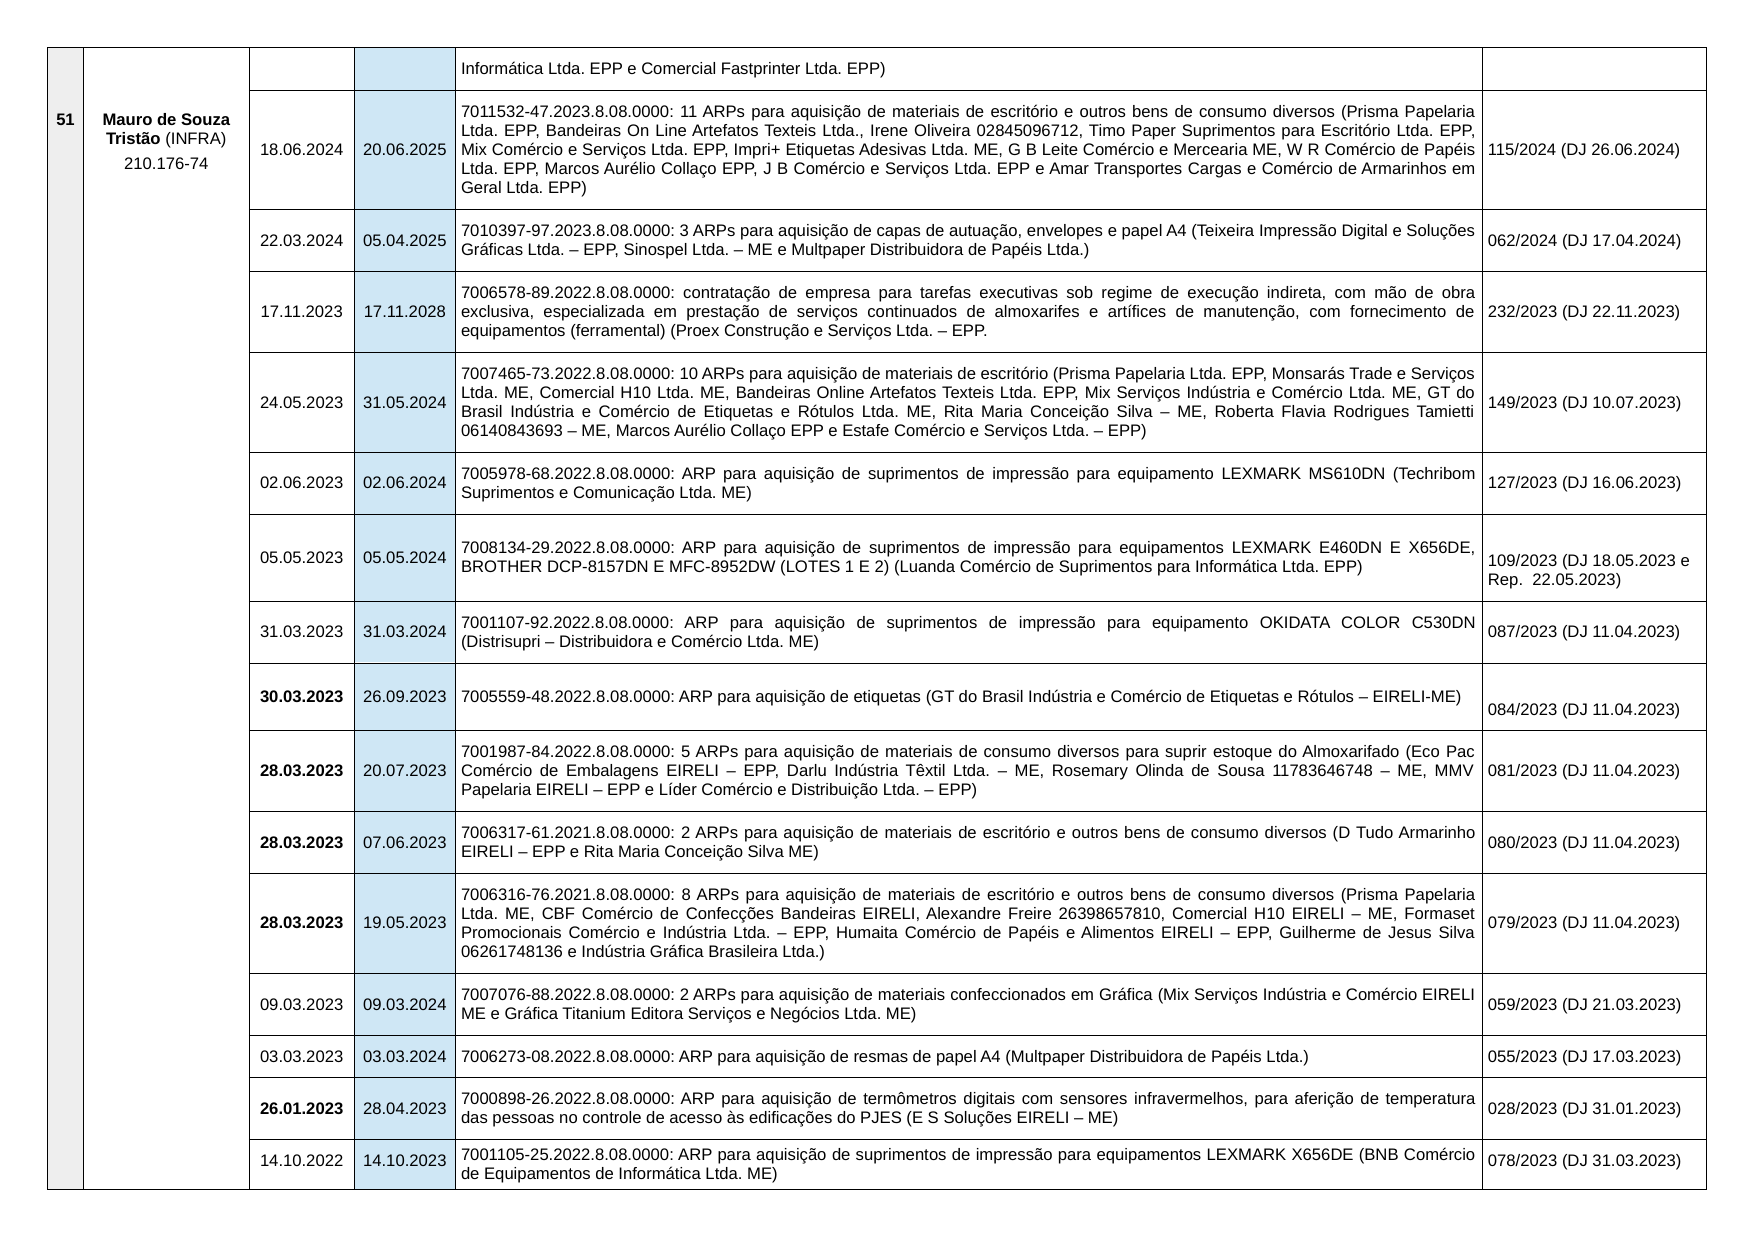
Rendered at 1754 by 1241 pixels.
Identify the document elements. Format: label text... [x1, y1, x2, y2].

table_cell 18.06.2024 [250, 91, 354, 209]
table_cell 20.06.2025 [355, 91, 455, 209]
table_cell 20.07.2023 [355, 731, 455, 811]
table_cell 7005559-48.2022.8.08.0000: ARP para aquisição de etiquetas (GT do Brasil Indústria e Comércio de Etiquetas e Rótulos – EIRELI-ME) [456, 664, 1482, 730]
table_cell 7007465-73.2022.8.08.0000: 10 ARPs para aquisição de materiais de escritório (Prisma Papelaria Ltda. EPP, Monsarás Trade e Serviços Ltda. ME, Comercial H10 Ltda. ME, Bandeiras Online Artefatos Texteis Ltda. EPP, Mix Serviços Indústria e Comércio Ltda. ME, GT do Brasil Indústria e Comércio de Etiquetas e Rótulos Ltda. ME, Rita Maria Conceição Silva – ME, Roberta Flavia Rodrigues Tamietti 06140843693 – ME, Marcos Aurélio Collaço EPP e Estafe Comércio e Serviços Ltda. – EPP) [456, 353, 1482, 452]
table_cell 149/2023 (DJ 10.07.2023) [1483, 353, 1706, 452]
table_cell 28.03.2023 [250, 874, 354, 973]
table_cell 059/2023 (DJ 21.03.2023) [1483, 974, 1706, 1035]
table_cell 7006273-08.2022.8.08.0000: ARP para aquisição de resmas de papel A4 (Multpaper Distribuidora de Papéis Ltda.) [456, 1036, 1482, 1077]
table_cell 31.03.2023 [250, 602, 354, 662]
table_cell 24.05.2023 [250, 353, 354, 452]
table_cell 7001987-84.2022.8.08.0000: 5 ARPs para aquisição de materiais de consumo diversos para suprir estoque do Almoxarifado (Eco Pac Comércio de Embalagens EIRELI – EPP, Darlu Indústria Têxtil Ltda. – ME, Rosemary Olinda de Sousa 11783646748 – ME, MMV Papelaria EIRELI – EPP e Líder Comércio e Distribuição Ltda. – EPP) [456, 731, 1482, 811]
table_cell 05.04.2025 [355, 210, 455, 271]
table_cell 7001107-92.2022.8.08.0000: ARP para aquisição de suprimentos de impressão para equipamento OKIDATA COLOR C530DN (Distrisupri – Distribuidora e Comércio Ltda. ME) [456, 602, 1482, 662]
table_cell 31.05.2024 [355, 353, 455, 452]
table_cell 05.05.2024 [355, 515, 455, 601]
table_cell 28.03.2023 [250, 731, 354, 811]
table_cell 05.05.2023 [250, 515, 354, 601]
table_cell 51 [48, 48, 83, 1189]
table_cell 02.06.2024 [355, 453, 455, 514]
table_cell Informática Ltda. EPP e Comercial Fastprinter Ltda. EPP) [456, 48, 1482, 90]
table_cell 7000898-26.2022.8.08.0000: ARP para aquisição de termômetros digitais com sensores infravermelhos, para aferição de temperatura das pessoas no controle de acesso às edificações do PJES (E S Soluções EIRELI – ME) [456, 1078, 1482, 1139]
table_cell [1483, 48, 1706, 90]
table_cell 081/2023 (DJ 11.04.2023) [1483, 731, 1706, 811]
table_cell 22.03.2024 [250, 210, 354, 271]
table_cell 28.04.2023 [355, 1078, 455, 1139]
table_cell 30.03.2023 [250, 664, 354, 730]
table_cell [250, 48, 354, 90]
table_cell 31.03.2024 [355, 602, 455, 662]
table_cell 03.03.2024 [355, 1036, 455, 1077]
table_cell 7005978-68.2022.8.08.0000: ARP para aquisição de suprimentos de impressão para equipamento LEXMARK MS610DN (Techribom Suprimentos e Comunicação Ltda. ME) [456, 453, 1482, 514]
table_cell 7011532-47.2023.8.08.0000: 11 ARPs para aquisição de materiais de escritório e outros bens de consumo diversos (Prisma Papelaria Ltda. EPP, Bandeiras On Line Artefatos Texteis Ltda., Irene Oliveira 02845096712, Timo Paper Suprimentos para Escritório Ltda. EPP, Mix Comércio e Serviços Ltda. EPP, Impri+ Etiquetas Adesivas Ltda. ME, G B Leite Comércio e Mercearia ME, W R Comércio de Papéis Ltda. EPP, Marcos Aurélio Collaço EPP, J B Comércio e Serviços Ltda. EPP e Amar Transportes Cargas e Comércio de Armarinhos em Geral Ltda. EPP) [456, 91, 1482, 209]
table_cell 26.09.2023 [355, 664, 455, 730]
table_cell [355, 48, 455, 90]
table_cell 232/2023 (DJ 22.11.2023) [1483, 272, 1706, 352]
table_cell 7006578-89.2022.8.08.0000: contratação de empresa para tarefas executivas sob regime de execução indireta, com mão de obra exclusiva, especializada em prestação de serviços continuados de almoxarifes e artífices de manutenção, com fornecimento de equipamentos (ferramental) (Proex Construção e Serviços Ltda. – EPP. [456, 272, 1482, 352]
table_cell 7007076-88.2022.8.08.0000: 2 ARPs para aquisição de materiais confeccionados em Gráfica (Mix Serviços Indústria e Comércio EIRELI ME e Gráfica Titanium Editora Serviços e Negócios Ltda. ME) [456, 974, 1482, 1035]
table_cell 115/2024 (DJ 26.06.2024) [1483, 91, 1706, 209]
table_cell 7001105-25.2022.8.08.0000: ARP para aquisição de suprimentos de impressão para equipamentos LEXMARK X656DE (BNB Comércio de Equipamentos de Informática Ltda. ME) [456, 1140, 1482, 1189]
table_cell 7010397-97.2023.8.08.0000: 3 ARPs para aquisição de capas de autuação, envelopes e papel A4 (Teixeira Impressão Digital e Soluções Gráficas Ltda. – EPP, Sinospel Ltda. – ME e Multpaper Distribuidora de Papéis Ltda.) [456, 210, 1482, 271]
table_cell 062/2024 (DJ 17.04.2024) [1483, 210, 1706, 271]
table_cell 080/2023 (DJ 11.04.2023) [1483, 812, 1706, 873]
table_cell 084/2023 (DJ 11.04.2023) [1483, 664, 1706, 730]
table_cell 28.03.2023 [250, 812, 354, 873]
table_cell 055/2023 (DJ 17.03.2023) [1483, 1036, 1706, 1077]
table_cell 028/2023 (DJ 31.01.2023) [1483, 1078, 1706, 1139]
table_cell 109/2023 (DJ 18.05.2023 e Rep. 22.05.2023) [1483, 515, 1706, 601]
table_cell 17.11.2028 [355, 272, 455, 352]
table_cell 03.03.2023 [250, 1036, 354, 1077]
table_cell 7008134-29.2022.8.08.0000: ARP para aquisição de suprimentos de impressão para equipamentos LEXMARK E460DN E X656DE, BROTHER DCP-8157DN E MFC-8952DW (LOTES 1 E 2) (Luanda Comércio de Suprimentos para Informática Ltda. EPP) [456, 515, 1482, 601]
table_cell 17.11.2023 [250, 272, 354, 352]
table_cell 02.06.2023 [250, 453, 354, 514]
table_cell 19.05.2023 [355, 874, 455, 973]
table_cell 14.10.2022 [250, 1140, 354, 1189]
table_cell 14.10.2023 [355, 1140, 455, 1189]
table_cell Mauro de Souza Tristão (INFRA) 210.176-74 [84, 48, 249, 1189]
table_cell 09.03.2023 [250, 974, 354, 1035]
table_cell 7006316-76.2021.8.08.0000: 8 ARPs para aquisição de materiais de escritório e outros bens de consumo diversos (Prisma Papelaria Ltda. ME, CBF Comércio de Confecções Bandeiras EIRELI, Alexandre Freire 26398657810, Comercial H10 EIRELI – ME, Formaset Promocionais Comércio e Indústria Ltda. – EPP, Humaita Comércio de Papéis e Alimentos EIRELI – EPP, Guilherme de Jesus Silva 06261748136 e Indústria Gráfica Brasileira Ltda.) [456, 874, 1482, 973]
table_cell 09.03.2024 [355, 974, 455, 1035]
table_cell 7006317-61.2021.8.08.0000: 2 ARPs para aquisição de materiais de escritório e outros bens de consumo diversos (D Tudo Armarinho EIRELI – EPP e Rita Maria Conceição Silva ME) [456, 812, 1482, 873]
table_cell 127/2023 (DJ 16.06.2023) [1483, 453, 1706, 514]
table_cell 087/2023 (DJ 11.04.2023) [1483, 602, 1706, 662]
table_cell 078/2023 (DJ 31.03.2023) [1483, 1140, 1706, 1189]
table_cell 26.01.2023 [250, 1078, 354, 1139]
table_cell 07.06.2023 [355, 812, 455, 873]
table_cell 079/2023 (DJ 11.04.2023) [1483, 874, 1706, 973]
